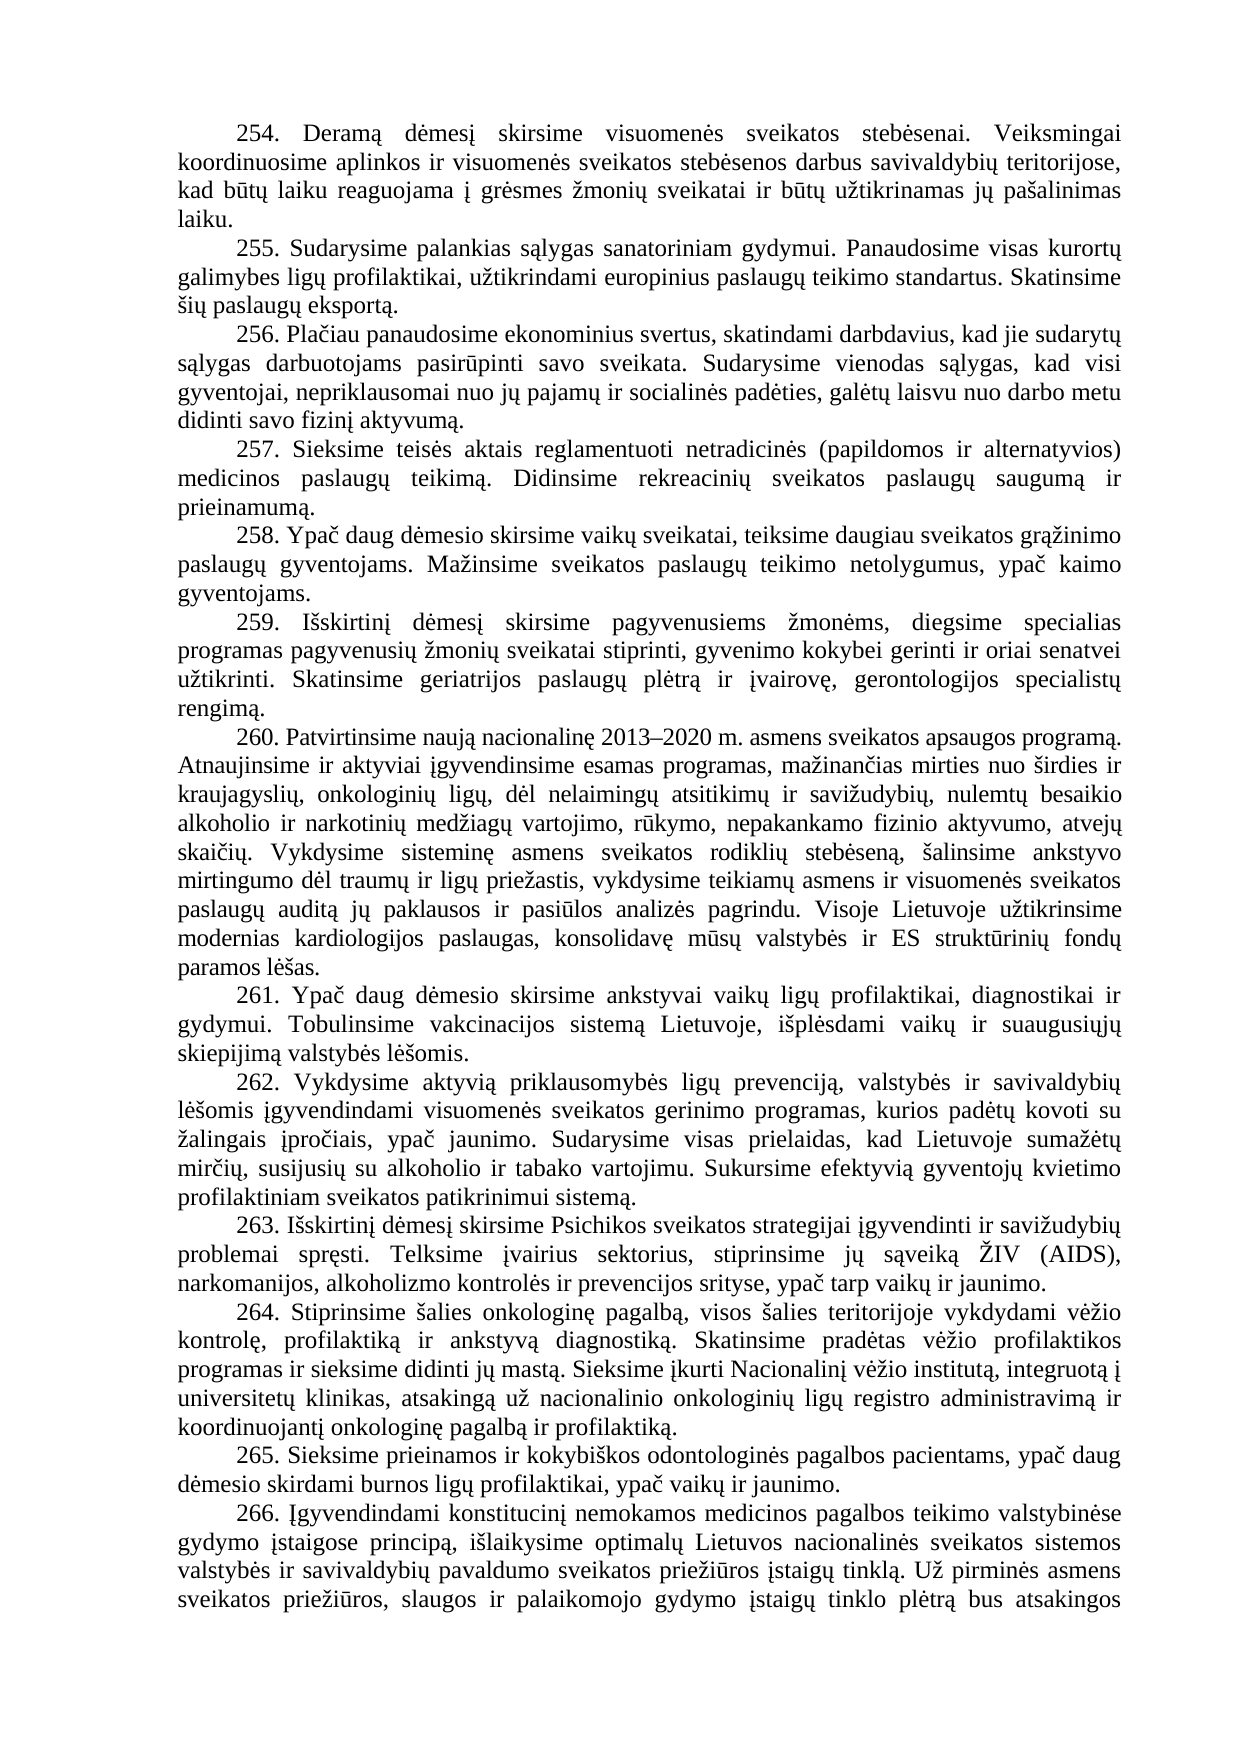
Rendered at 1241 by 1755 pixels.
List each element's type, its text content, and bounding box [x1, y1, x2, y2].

text 265. Sieksime prieinamos ir kokybiškos odontologinės pagalbos pacientams, ypač daug dėmesio skirdami burnos ligų profilaktikai, ypač vaikų ir jaunimo. [177, 1441, 1122, 1498]
text 258. Ypač daug dėmesio skirsime vaikų sveikatai, teiksime daugiau sveikatos grąžinimo paslaugų gyventojams. Mažinsime sveikatos paslaugų teikimo netolygumus, ypač kaimo gyventojams. [177, 521, 1122, 607]
text 266. Įgyvendindami konstitucinį nemokamos medicinos pagalbos teikimo valstybinėse gydymo įstaigose principą, išlaikysime optimalų Lietuvos nacionalinės sveikatos sistemos valstybės ir savivaldybių pavaldumo sveikatos priežiūros įstaigų tinklą. Už pirminės asmens sveikatos priežiūros, slaugos ir palaikomojo gydymo įstaigų tinklo plėtrą bus atsakingos [177, 1498, 1122, 1613]
text 256. Plačiau panaudosime ekonominius svertus, skatindami darbdavius, kad jie sudarytų sąlygas darbuotojams pasirūpinti savo sveikata. Sudarysime vienodas sąlygas, kad visi gyventojai, nepriklausomai nuo jų pajamų ir socialinės padėties, galėtų laisvu nuo darbo metu didinti savo fizinį aktyvumą. [177, 319, 1122, 434]
text 254. Deramą dėmesį skirsime visuomenės sveikatos stebėsenai. Veiksmingai koordinuosime aplinkos ir visuomenės sveikatos stebėsenos darbus savivaldybių teritorijose, kad būtų laiku reaguojama į grėsmes žmonių sveikatai ir būtų užtikrinamas jų pašalinimas laiku. [177, 118, 1122, 233]
text 263. Išskirtinį dėmesį skirsime Psichikos sveikatos strategijai įgyvendinti ir savižudybių problemai spręsti. Telksime įvairius sektorius, stiprinsime jų sąveiką ŽIV (AIDS), narkomanijos, alkoholizmo kontrolės ir prevencijos srityse, ypač tarp vaikų ir jaunimo. [177, 1211, 1122, 1297]
text 257. Sieksime teisės aktais reglamentuoti netradicinės (papildomos ir alternatyvios) medicinos paslaugų teikimą. Didinsime rekreacinių sveikatos paslaugų saugumą ir prieinamumą. [177, 434, 1122, 521]
text 261. Ypač daug dėmesio skirsime ankstyvai vaikų ligų profilaktikai, diagnostikai ir gydymui. Tobulinsime vakcinacijos sistemą Lietuvoje, išplėsdami vaikų ir suaugusiųjų skiepijimą valstybės lėšomis. [177, 981, 1122, 1067]
text 264. Stiprinsime šalies onkologinę pagalbą, visos šalies teritorijoje vykdydami vėžio kontrolę, profilaktiką ir ankstyvą diagnostiką. Skatinsime pradėtas vėžio profilaktikos programas ir sieksime didinti jų mastą. Sieksime įkurti Nacionalinį vėžio institutą, integruotą į universitetų klinikas, atsakingą už nacionalinio onkologinių ligų registro administravimą ir koordinuojantį onkologinę pagalbą ir profilaktiką. [177, 1297, 1122, 1441]
text 262. Vykdysime aktyvią priklausomybės ligų prevenciją, valstybės ir savivaldybių lėšomis įgyvendindami visuomenės sveikatos gerinimo programas, kurios padėtų kovoti su žalingais įpročiais, ypač jaunimo. Sudarysime visas prielaidas, kad Lietuvoje sumažėtų mirčių, susijusių su alkoholio ir tabako vartojimu. Sukursime efektyvią gyventojų kvietimo profilaktiniam sveikatos patikrinimui sistemą. [177, 1067, 1122, 1211]
text 260. Patvirtinsime naują nacionalinę 2013–2020 m. asmens sveikatos apsaugos programą. Atnaujinsime ir aktyviai įgyvendinsime esamas programas, mažinančias mirties nuo širdies ir kraujagyslių, onkologinių ligų, dėl nelaimingų atsitikimų ir savižudybių, nulemtų besaikio alkoholio ir narkotinių medžiagų vartojimo, rūkymo, nepakankamo fizinio aktyvumo, atvejų skaičių. Vykdysime sisteminę asmens sveikatos rodiklių stebėseną, šalinsime ankstyvo mirtingumo dėl traumų ir ligų priežastis, vykdysime teikiamų asmens ir visuomenės sveikatos paslaugų auditą jų paklausos ir pasiūlos analizės pagrindu. Visoje Lietuvoje užtikrinsime modernias kardiologijos paslaugas, konsolidavę mūsų valstybės ir ES struktūrinių fondų paramos lėšas. [177, 722, 1122, 981]
text 255. Sudarysime palankias sąlygas sanatoriniam gydymui. Panaudosime visas kurortų galimybes ligų profilaktikai, užtikrindami europinius paslaugų teikimo standartus. Skatinsime šių paslaugų eksportą. [177, 233, 1122, 319]
text 259. Išskirtinį dėmesį skirsime pagyvenusiems žmonėms, diegsime specialias programas pagyvenusių žmonių sveikatai stiprinti, gyvenimo kokybei gerinti ir oriai senatvei užtikrinti. Skatinsime geriatrijos paslaugų plėtrą ir įvairovę, gerontologijos specialistų rengimą. [177, 607, 1122, 722]
